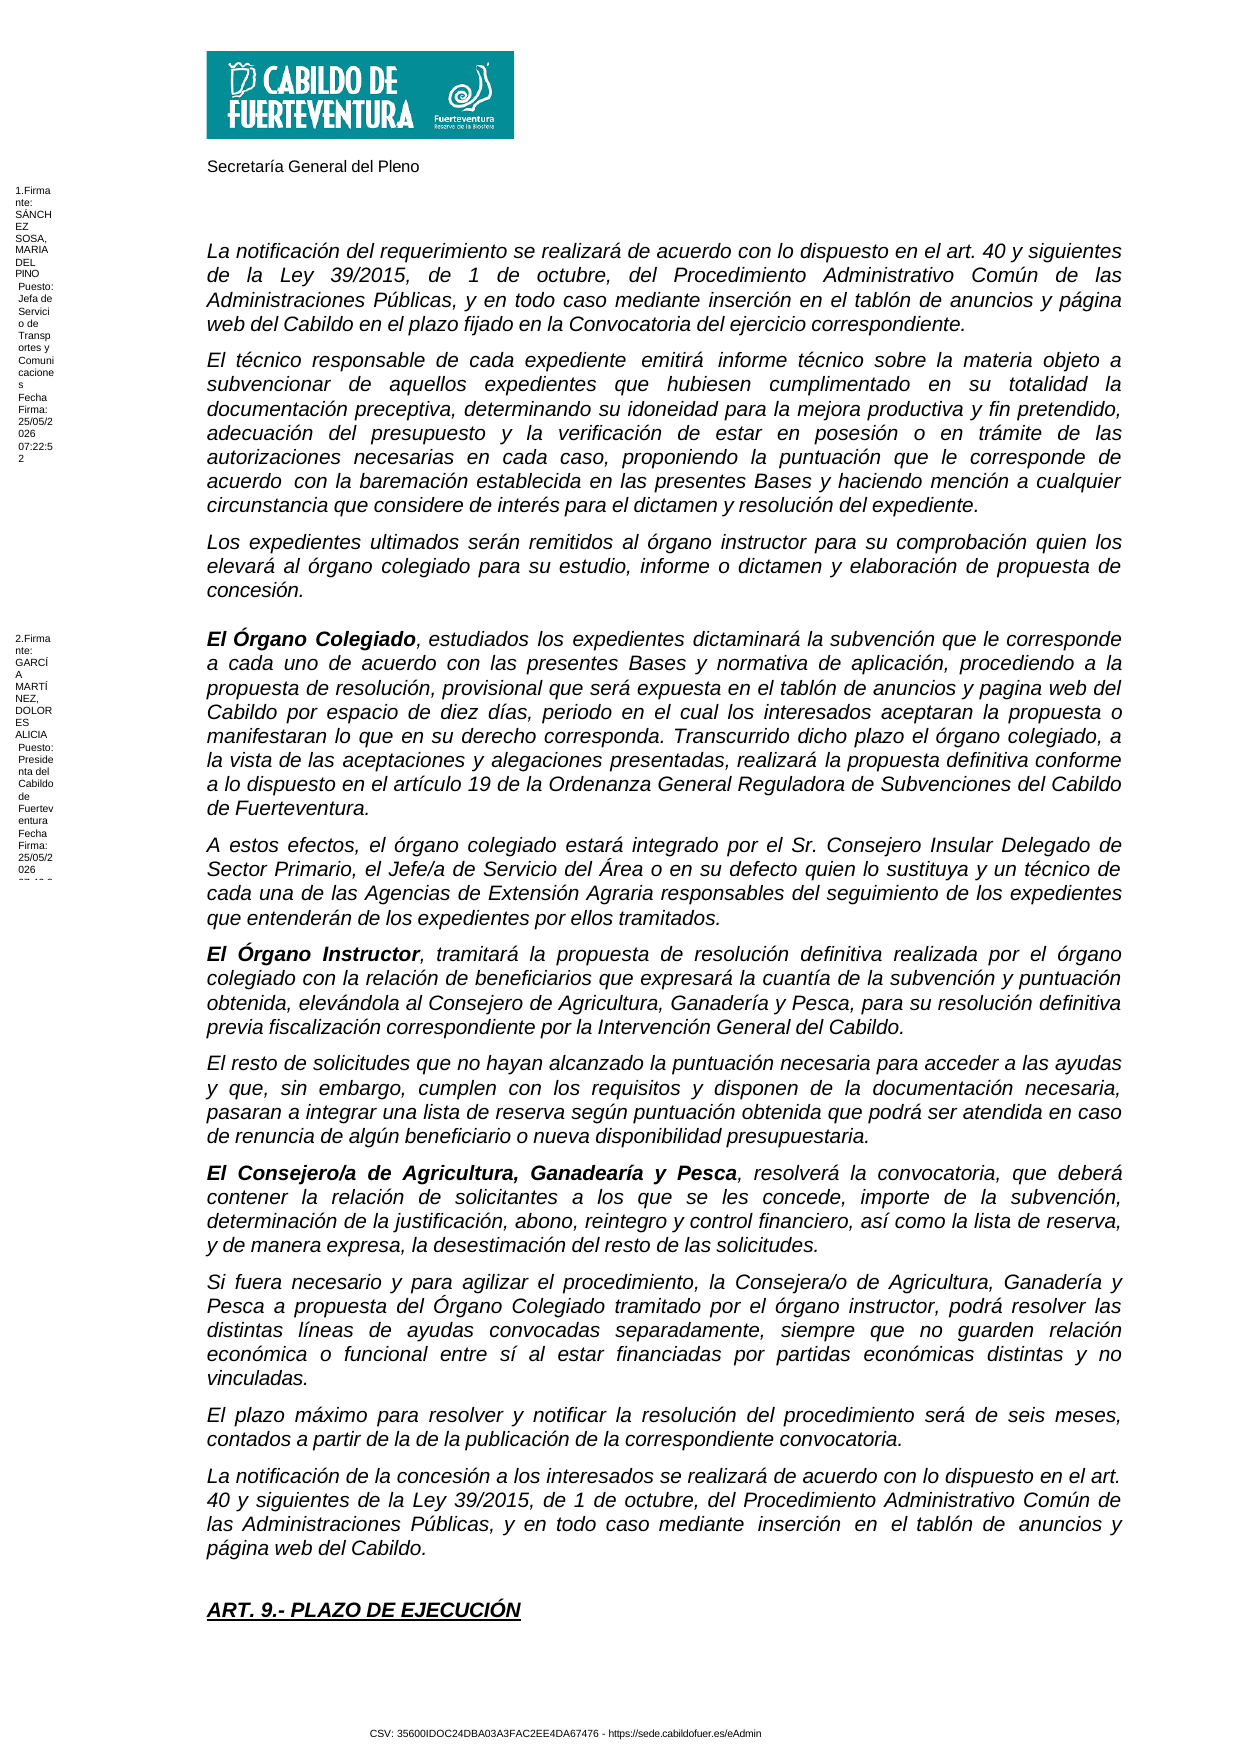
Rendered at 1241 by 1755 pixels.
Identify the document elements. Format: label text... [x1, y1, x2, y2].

text ART. 9.- PLAZO DE EJECUCIÓN [207, 1598, 1201, 1622]
text El resto de solicitudes que no hayan alcanzado la puntuación necesaria para acceder a las ayudas y que, sin embargo, cumplen con los requisitos y disponen de la documentación necesaria, pasaran a integrar una lista de reserva según puntuación obtenida que podrá ser atendida en caso de renuncia de algún beneficiario o nueva disponibilidad presupuestaria. [207, 1051, 1122, 1148]
text El Órgano Colegiado, estudiados los expedientes dictaminará la subvención que le corresponde a cada uno de acuerdo con las presentes Bases y normativa de aplicación, procediendo a la propuesta de resolución, provisional que será expuesta en el tablón de anuncios y pagina web del Cabildo por espacio de diez días, periodo en el cual los interesados aceptaran la propuesta o manifestaran lo que en su derecho corresponda. Transcurrido dicho plazo el órgano colegiado, a la vista de las aceptaciones y alegaciones presentadas, realizará la propuesta definitiva conforme a lo dispuesto en el artículo 19 de la Ordenanza General Reguladora de Subvenciones del Cabildo de Fuerteventura. [207, 627, 1122, 820]
text El técnico responsable de cada expediente emitirá informe técnico sobre la materia objeto a subvencionar de aquellos expedientes que hubiesen cumplimentado en su totalidad la documentación preceptiva, determinando su idoneidad para la mejora productiva y fin pretendido, adecuación del presupuesto y la verificación de estar en posesión o en trámite de las autorizaciones necesarias en cada caso, proponiendo la puntuación que le corresponde de acuerdo con la baremación establecida en las presentes Bases y haciendo mención a cualquier circunstancia que considere de interés para el dictamen y resolución del expediente. [207, 348, 1122, 517]
text Los expedientes ultimados serán remitidos al órgano instructor para su comprobación quien los elevará al órgano colegiado para su estudio, informe o dictamen y elaboración de propuesta de concesión. [207, 530, 1122, 602]
text Puesto: Presidenta del Cabildo de Fuerteventura Fecha Firma: 25/05/2026 07:42:36 [18, 741, 54, 879]
text El Consejero/a de Agricultura, Ganadearía y Pesca, resolverá la convocatoria, que deberá contener la relación de solicitantes a los que se les concede, importe de la subvención, determinación de la justificación, abono, reintegro y control financiero, así como la lista de reserva, y de manera expresa, la desestimación del resto de las solicitudes. [207, 1161, 1122, 1257]
text El Órgano Instructor, tramitará la propuesta de resolución definitiva realizada por el órgano colegiado con la relación de beneficiarios que expresará la cuantía de la subvención y puntuación obtenida, elevándola al Consejero de Agricultura, Ganadería y Pesca, para su resolución definitiva previa fiscalización correspondiente por la Intervención General del Cabildo. [207, 942, 1122, 1039]
text La notificación del requerimiento se realizará de acuerdo con lo dispuesto en el art. 40 y siguientes de la Ley 39/2015, de 1 de octubre, del Procedimiento Administrativo Común de las Administraciones Públicas, y en todo caso mediante inserción en el tablón de anuncios y página web del Cabildo en el plazo fijado en la Convocatoria del ejercicio correspondiente. [207, 239, 1122, 336]
text El plazo máximo para resolver y notificar la resolución del procedimiento será de seis meses, contados a partir de la de la publicación de la correspondiente convocatoria. [207, 1403, 1122, 1451]
text A estos efectos, el órgano colegiado estará integrado por el Sr. Consejero Insular Delegado de Sector Primario, el Jefe/a de Servicio del Área o en su defecto quien lo sustituya y un técnico de cada una de las Agencias de Extensión Agraria responsables del seguimiento de los expedientes que entenderán de los expedientes por ellos tramitados. [207, 833, 1122, 929]
text 2.Firmante: GARCÍA MARTÍNEZ, DOLORES ALICIA [15, 633, 54, 741]
text 1.Firmante: SÁNCHEZ SOSA,MARIA DEL PINO [15, 184, 54, 280]
text La notificación de la concesión a los interesados se realizará de acuerdo con lo dispuesto en el art. 40 y siguientes de la Ley 39/2015, de 1 de octubre, del Procedimiento Administrativo Común de las Administraciones Públicas, y en todo caso mediante inserción en el tablón de anuncios y página web del Cabildo. [207, 1463, 1122, 1560]
text Puesto: Jefa de Servicio de Transportes y Comunicaciones Fecha Firma: 25/05/2026 07:22:52 [18, 281, 54, 463]
text Si fuera necesario y para agilizar el procedimiento, la Consejera/o de Agricultura, Ganadería y Pesca a propuesta del Órgano Colegiado tramitado por el órgano instructor, podrá resolver las distintas líneas de ayudas convocadas separadamente, siempre que no guarden relación económica o funcional entre sí al estar financiadas por partidas económicas distintas y no vinculadas. [207, 1269, 1122, 1390]
